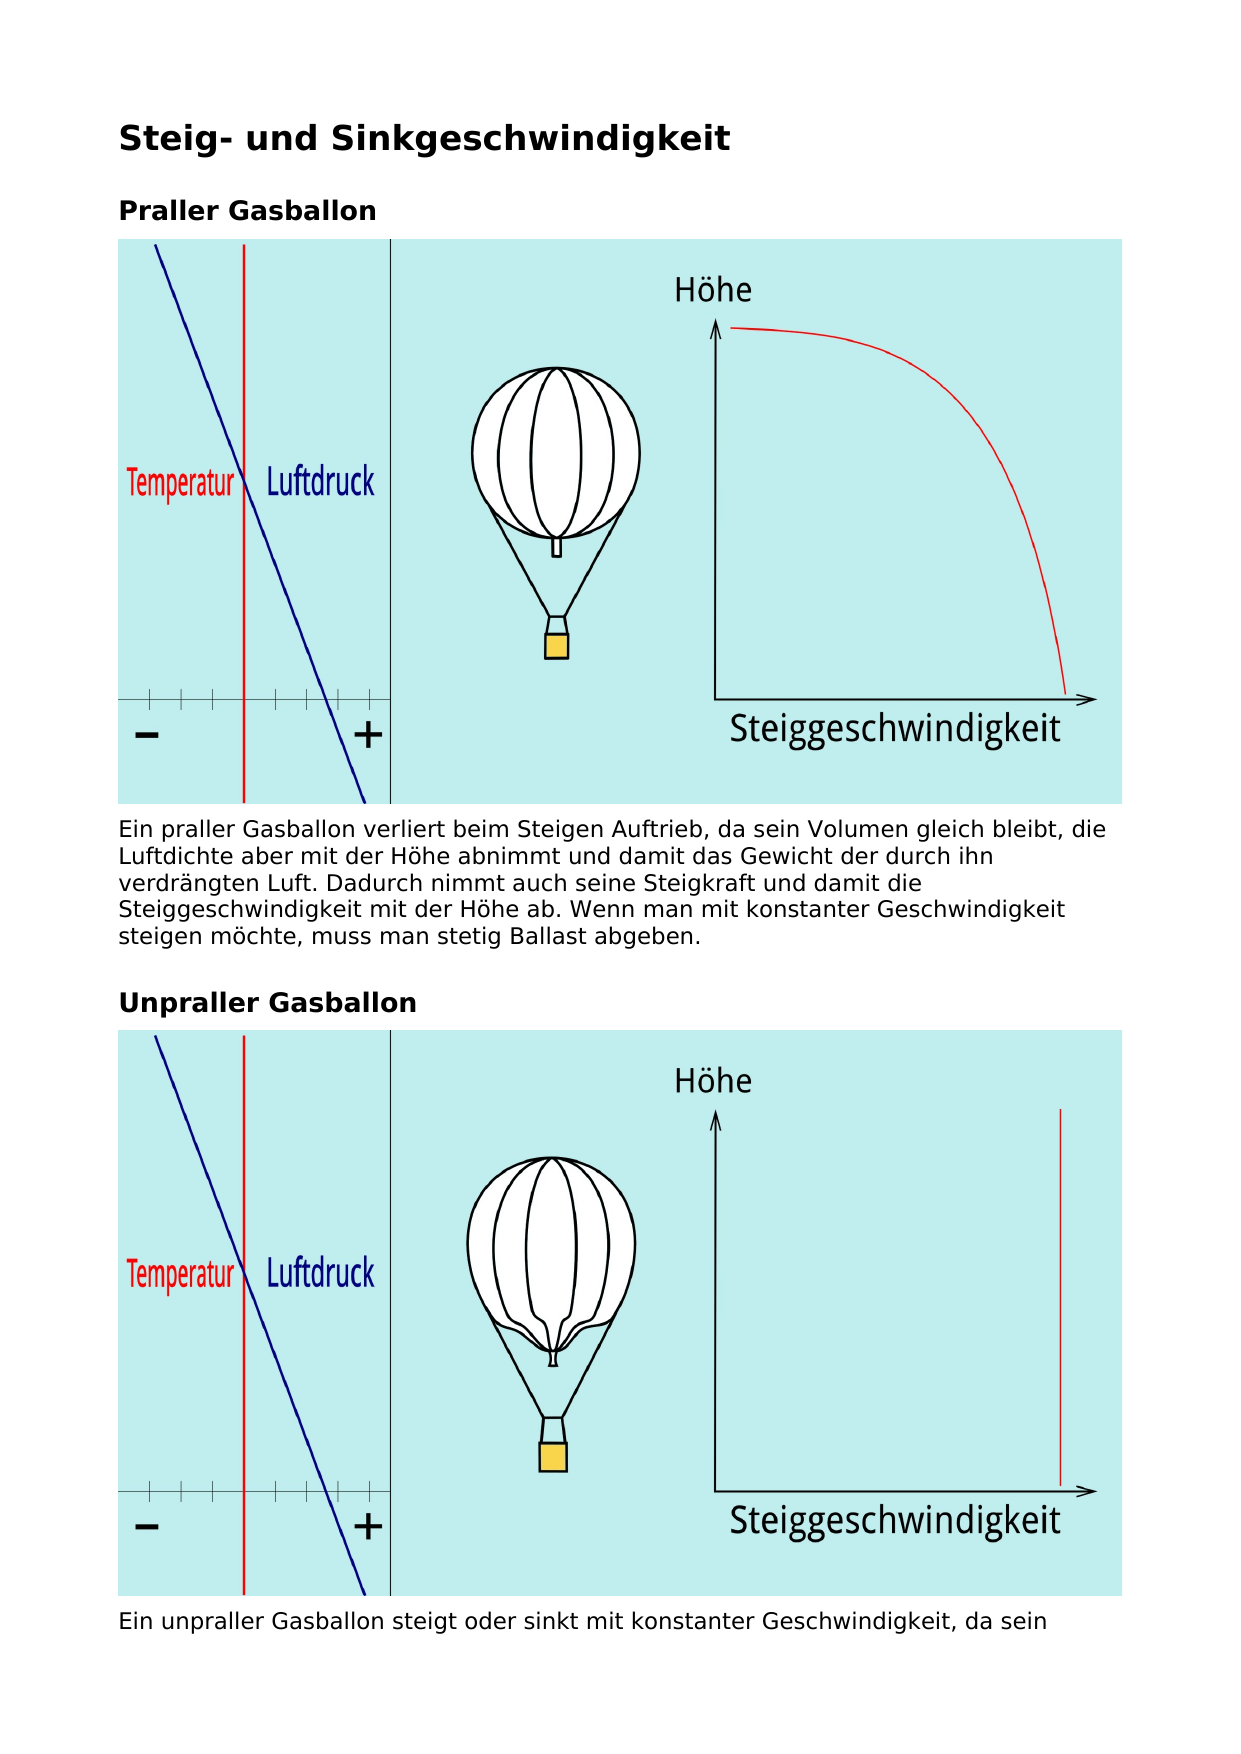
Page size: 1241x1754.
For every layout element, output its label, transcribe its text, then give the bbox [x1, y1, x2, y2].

text Ein praller Gasballon verliert beim Steigen Auftrieb, da sein Volumen gleich bleibt, die Luftdichte aber mit der Höhe abnimmt und damit das Gewicht der durch ihn verdrängten Luft. Dadurch nimmt auch seine Steigkraft und damit die Steiggeschwindigkeit mit der Höhe ab. Wenn man mit konstanter Geschwindigkeit steigen möchte, muss man stetig Ballast abgeben. [118, 816, 1122, 950]
picture [118, 239, 1123, 804]
picture [118, 1030, 1123, 1596]
subtitle Praller Gasballon [118, 196, 1122, 227]
subtitle Unpraller Gasballon [118, 987, 1122, 1018]
subtitle Steig- und Sinkgeschwindigkeit [118, 118, 1122, 158]
text Ein unpraller Gasballon steigt oder sinkt mit konstanter Geschwindigkeit, da sein [118, 1608, 1122, 1634]
